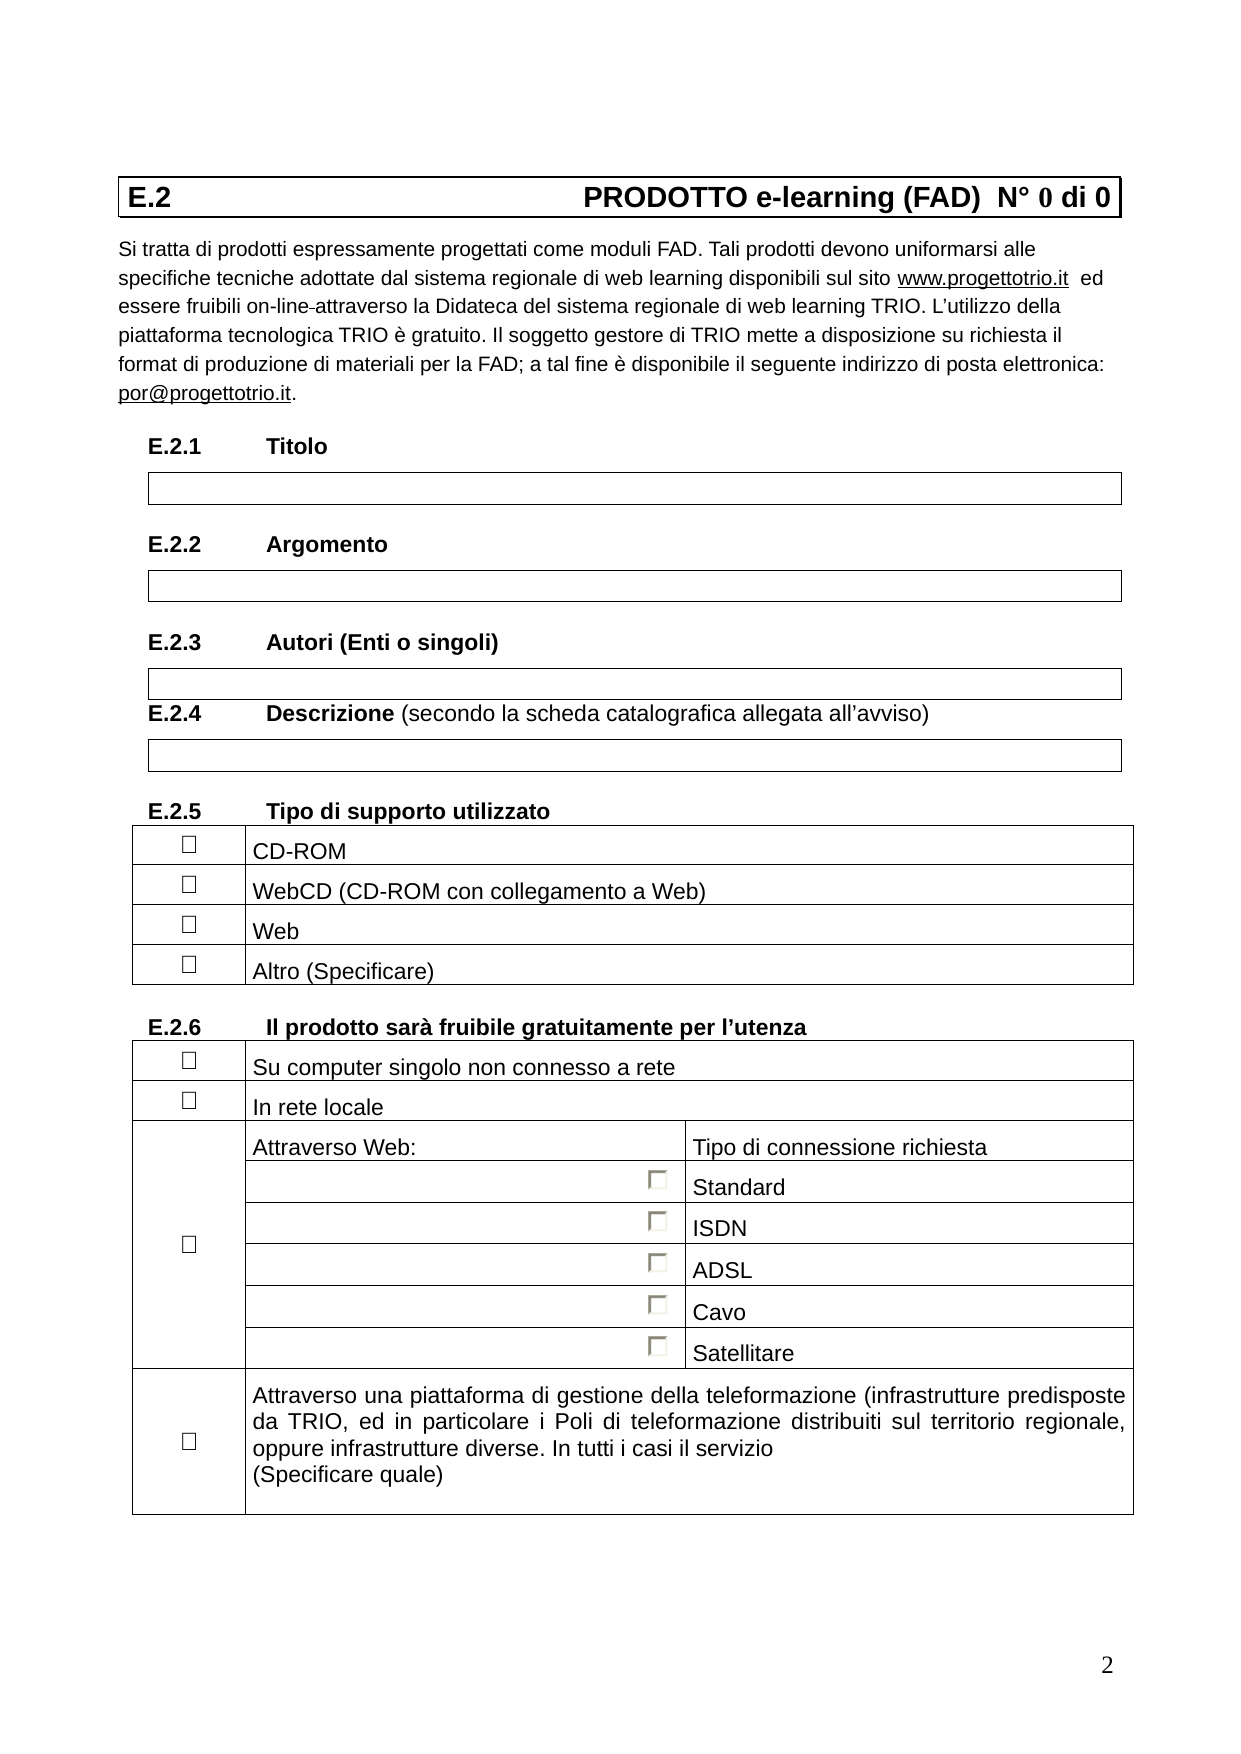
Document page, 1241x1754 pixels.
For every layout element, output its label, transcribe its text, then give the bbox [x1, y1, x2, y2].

table_cell [246, 1161, 647, 1202]
subtitle E.2 PRODOTTO e-learning (FAD) N° 0 di 0 [119, 178, 1119, 216]
text E.2.5 Tipo di supporto utilizzato [148, 798, 1122, 824]
table_header  [133, 826, 245, 864]
text E.2.1 Titolo [148, 433, 1122, 459]
table_cell In rete locale [246, 1081, 1133, 1120]
table_cell Cavo [686, 1286, 1133, 1327]
table_cell [246, 1203, 647, 1243]
table_cell [246, 1328, 647, 1368]
table_cell WebCD (CD-ROM con collegamento a Web) [246, 865, 1133, 904]
table_cell [678, 1203, 685, 1243]
table_cell  [133, 1081, 245, 1120]
table_header  [133, 1041, 245, 1080]
text E.2.2 Argomento [148, 531, 1122, 557]
table_cell [678, 1244, 685, 1285]
text E.2.3 Autori (Enti o singoli) [148, 629, 1122, 655]
text E.2.6 Il prodotto sarà fruibile gratuitamente per l’utenza [148, 1014, 1122, 1040]
table_cell  [133, 945, 245, 984]
table_cell ISDN [686, 1203, 1133, 1243]
table_cell [678, 1328, 685, 1368]
table_cell Attraverso Web: [246, 1121, 685, 1160]
table_cell  [133, 865, 245, 904]
table_cell  [133, 1121, 245, 1368]
table_cell ADSL [686, 1244, 1133, 1285]
table_cell [678, 1286, 685, 1327]
table_header Su computer singolo non connesso a rete [246, 1041, 1133, 1080]
table_cell [246, 1286, 647, 1327]
table_cell Altro (Specificare) [246, 945, 1133, 984]
table_cell  [133, 1369, 245, 1513]
table_header CD-ROM [246, 826, 1133, 864]
table_cell  [133, 905, 245, 944]
table_cell Tipo di connessione richiesta [686, 1121, 1133, 1160]
table_cell Standard [686, 1161, 1133, 1202]
table_cell [246, 1244, 647, 1285]
table_cell [678, 1161, 685, 1202]
text Si tratta di prodotti espressamente progettati come moduli FAD. Tali prodotti devono uniformarsi alle specifiche tecniche adottate dal sistema regionale di web learning disponibili sul sito www.progettotrio.it ed essere fruibili on-line attraverso la Didateca del sistema regionale di web learning TRIO. L’utilizzo della piattaforma tecnologica TRIO è gratuito. Il soggetto gestore di TRIO mette a disposizione su richiesta il format di produzione di materiali per la FAD; a tal fine è disponibile il seguente indirizzo di posta elettronica: por@progettotrio.it. [118, 237, 1122, 404]
table_cell Satellitare [686, 1328, 1133, 1368]
table_cell Web [246, 905, 1133, 944]
text E.2.4 Descrizione (secondo la scheda catalografica allegata all’avviso) [148, 700, 1122, 727]
table_cell Attraverso una piattaforma di gestione della teleformazione (infrastrutture predisposte da TRIO, ed in particolare i Poli di teleformazione distribuiti sul territorio regionale, oppure infrastrutture diverse. In tutti i casi il servizio (Specificare quale) [246, 1369, 1133, 1513]
